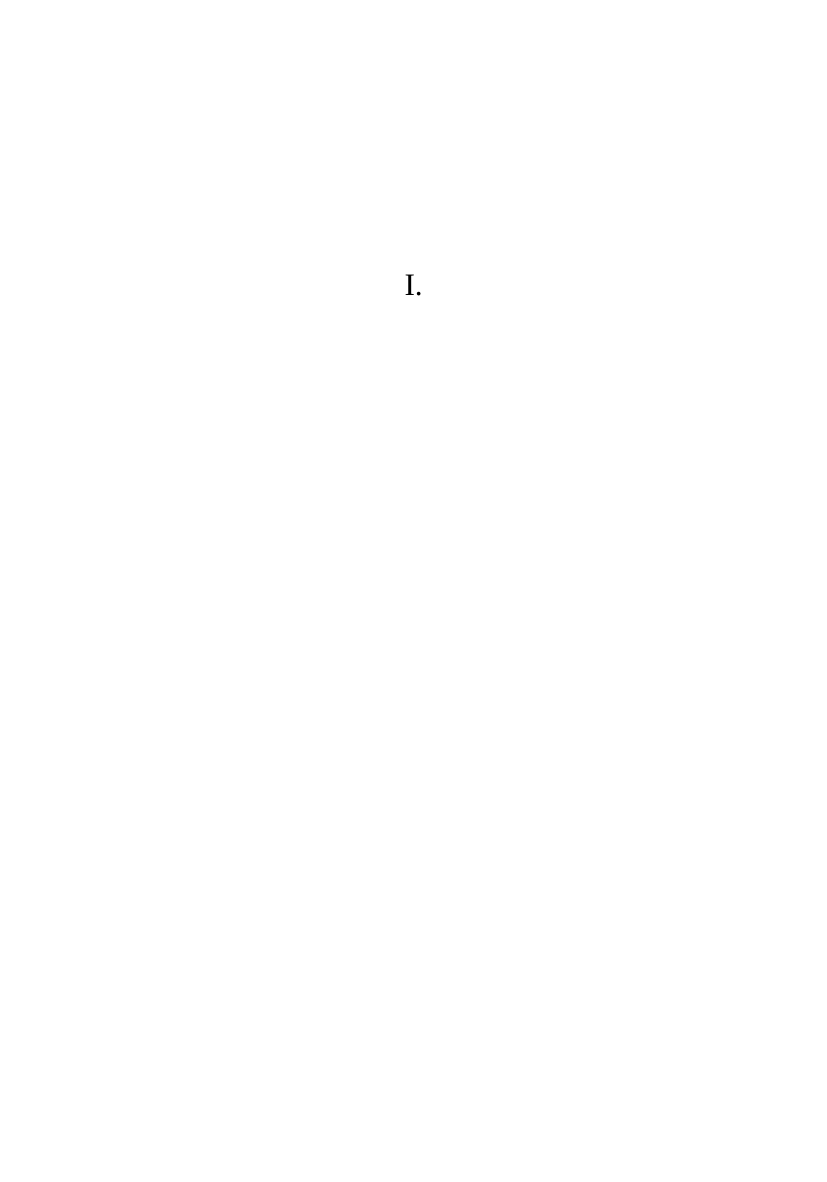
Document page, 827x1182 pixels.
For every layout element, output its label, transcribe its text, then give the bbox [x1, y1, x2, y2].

text I. [88, 266, 738, 302]
